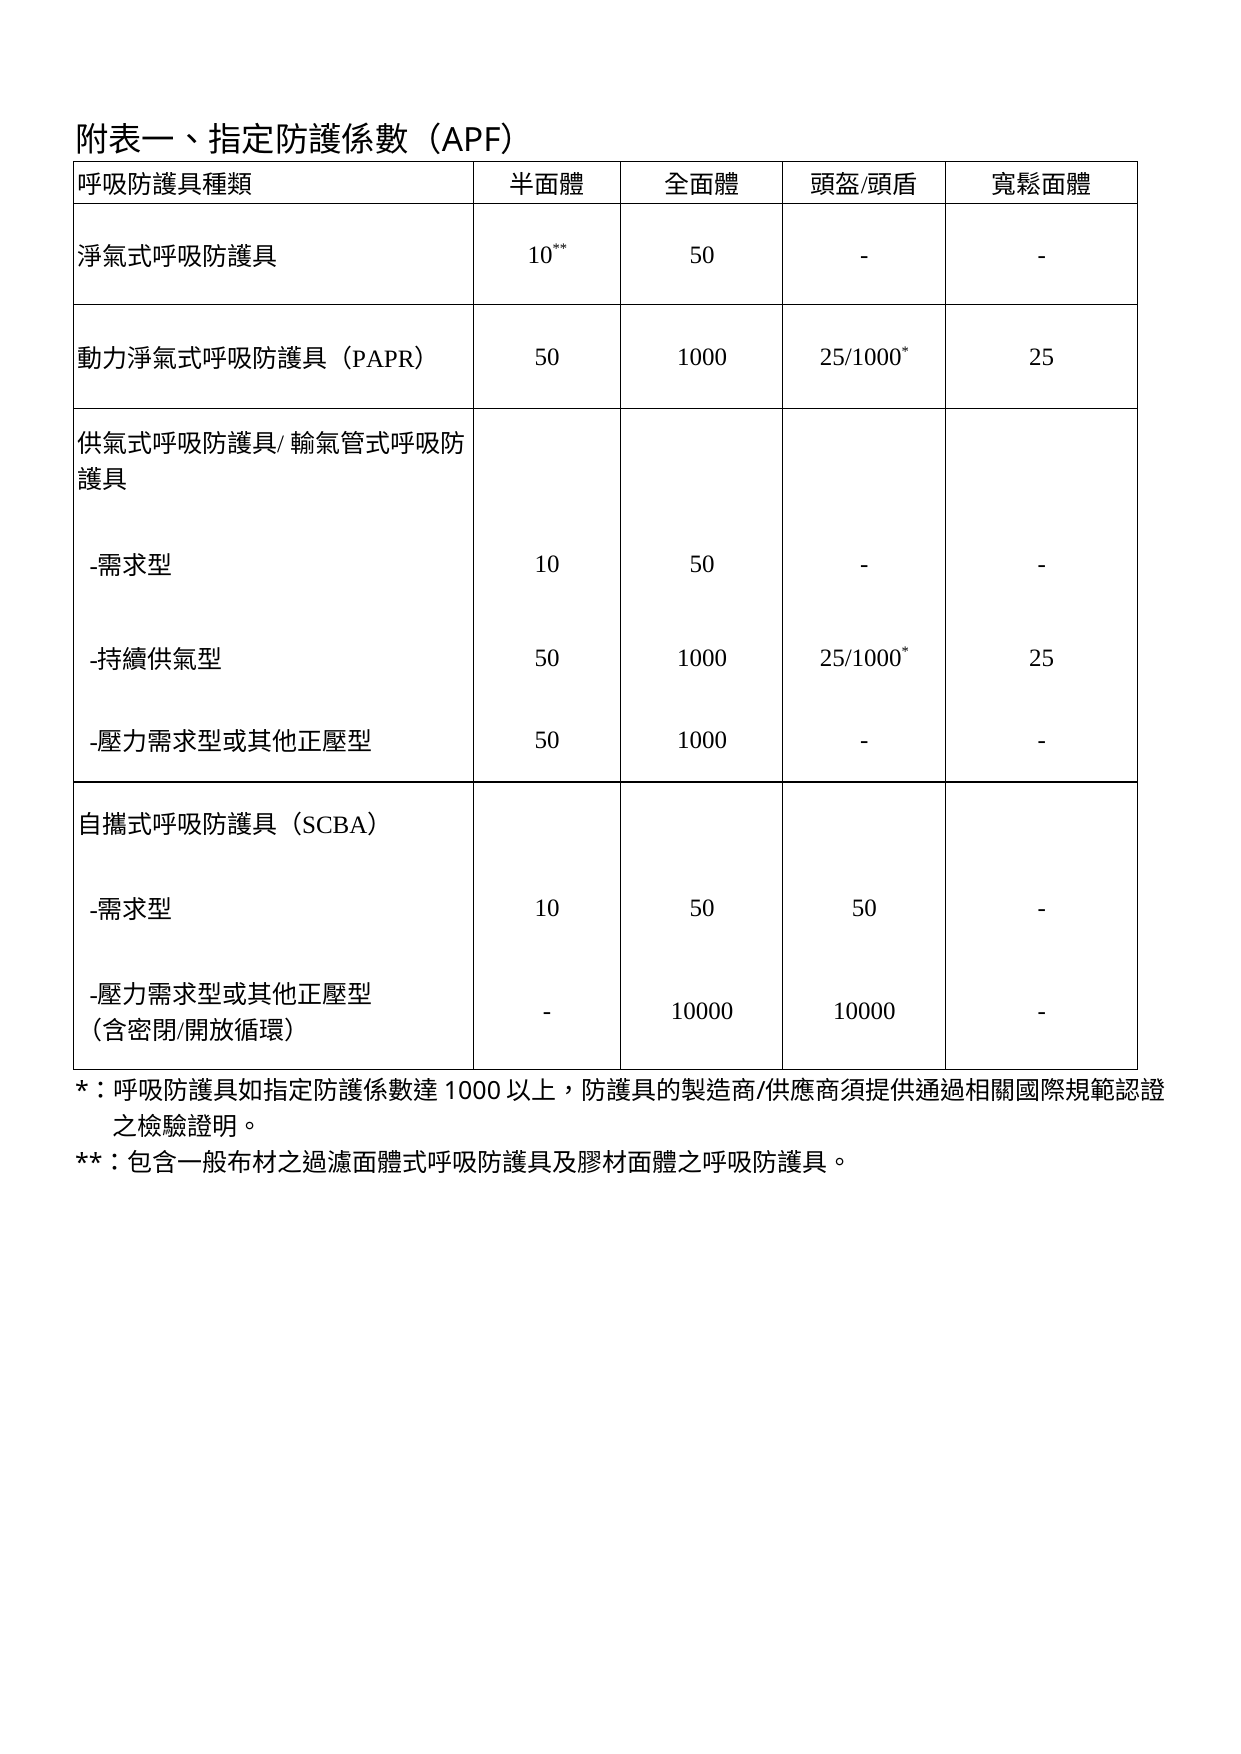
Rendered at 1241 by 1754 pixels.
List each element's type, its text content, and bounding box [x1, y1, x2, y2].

table_cell -持續供氣型 [74, 617, 473, 697]
table_cell -需求型 [74, 511, 473, 617]
table_cell [946, 783, 1137, 863]
table_cell -壓力需求型或其他正壓型 [74, 698, 473, 781]
table_cell 1000 [621, 617, 782, 697]
table_cell 50 [621, 511, 782, 617]
table_cell - [946, 698, 1137, 781]
table_cell 50 [621, 204, 782, 304]
table_cell 50 [474, 617, 620, 697]
table_cell - [946, 511, 1137, 617]
table_cell 10000 [621, 952, 782, 1069]
table_cell 10000 [783, 952, 945, 1069]
table_cell - [946, 204, 1137, 304]
table_cell 1000 [621, 698, 782, 781]
table_cell 50 [783, 863, 945, 952]
table_cell 10 [474, 511, 620, 617]
table_header 呼吸防護具種類 [74, 162, 473, 203]
table_cell - [946, 952, 1137, 1069]
table_cell 動力淨氣式呼吸防護具（PAPR） [74, 305, 473, 408]
table_cell -壓力需求型或其他正壓型 （含密閉/開放循環） [74, 952, 473, 1069]
table_cell [783, 783, 945, 863]
table_cell 50 [621, 863, 782, 952]
table_cell -需求型 [74, 863, 473, 952]
table_cell [474, 409, 620, 511]
table_cell - [474, 952, 620, 1069]
table_cell - [946, 863, 1137, 952]
table_header 全面體 [621, 162, 782, 203]
table_cell [783, 409, 945, 511]
table_header 半面體 [474, 162, 620, 203]
table_header 頭盔/頭盾 [783, 162, 945, 203]
text **：包含一般布材之過濾面體式呼吸防護具及膠材面體之呼吸防護具。 [75, 1143, 1165, 1179]
text *：呼吸防護具如指定防護係數達1000以上，防護具的製造商/供應商須提供通過相關國際規範認證之檢驗證明。 [75, 1070, 1165, 1143]
table_cell 25/1000* [783, 617, 945, 697]
table_cell 淨氣式呼吸防護具 [74, 204, 473, 304]
table_cell 25 [946, 305, 1137, 408]
table_cell [621, 409, 782, 511]
table_cell 25 [946, 617, 1137, 697]
table_cell [946, 409, 1137, 511]
table_cell 10** [474, 204, 620, 304]
table_cell - [783, 511, 945, 617]
text 附表一、指定防護係數（APF） [75, 112, 1165, 161]
table_cell 25/1000* [783, 305, 945, 408]
table_cell [474, 783, 620, 863]
table_cell 50 [474, 305, 620, 408]
table_cell - [783, 698, 945, 781]
table_cell 50 [474, 698, 620, 781]
table_cell [621, 783, 782, 863]
table_cell 供氣式呼吸防護具/ 輸氣管式呼吸防護具 [74, 409, 473, 511]
table_cell - [783, 204, 945, 304]
table_header 寬鬆面體 [946, 162, 1137, 203]
table_cell 1000 [621, 305, 782, 408]
table_cell 10 [474, 863, 620, 952]
table_cell 自攜式呼吸防護具（SCBA） [74, 783, 473, 863]
